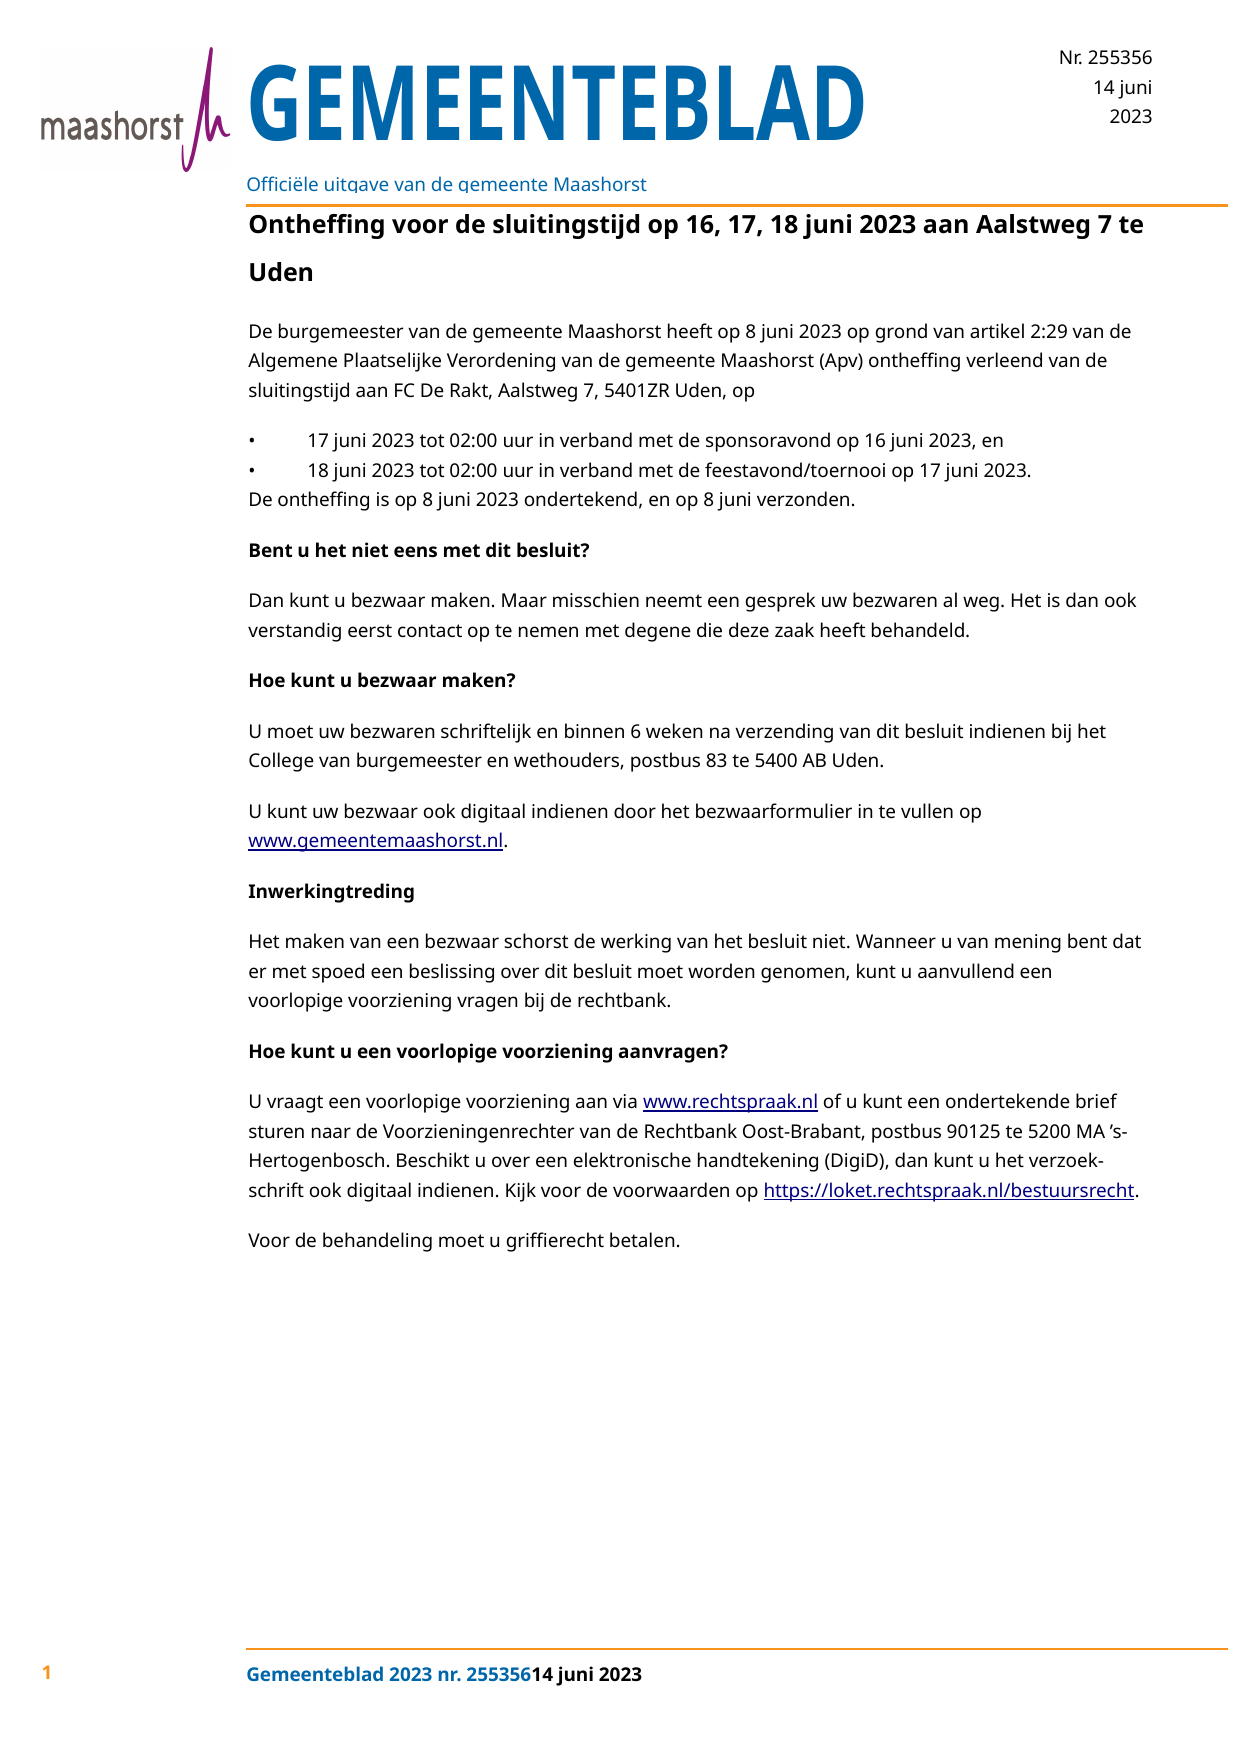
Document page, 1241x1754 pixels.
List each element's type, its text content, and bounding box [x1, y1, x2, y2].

text Ontheffing voor de sluitingstijd op 16, 17, 18 juni 2023 aan Aalstweg 7 te Uden [248, 207, 1152, 288]
text Inwerkingtreding [248, 878, 1152, 904]
text De burgemeester van de gemeente Maashorst heeft op 8 juni 2023 op grond van artikel 2:29 van de Algemene Plaatselijke Verordening van de gemeente Maashorst (Apv) ontheffing verleend van de sluitingstijd aan FC De Rakt, Aalstweg 7, 5401ZR Uden, op [248, 318, 1152, 403]
list 18 juni 2023 tot 02:00 uur in verband met de feestavond/toernooi op 17 juni 2023. [248, 457, 1152, 483]
text U vraagt een voorlopige voorziening aan via www.rechtspraak.nl of u kunt een ondertekende brief sturen naar de Voorzieningenrechter van de Rechtbank Oost-Brabant, postbus 90125 te 5200 MA ’s-Hertogenbosch. Beschikt u over een elektronische handtekening (DigiD), dan kunt u het verzoek-schrift ook digitaal indienen. Kijk voor de voorwaarden op https://loket.rechtspraak.nl/bestuursrecht. [248, 1088, 1152, 1203]
list 17 juni 2023 tot 02:00 uur in verband met de sponsoravond op 16 juni 2023, en [248, 427, 1152, 453]
picture [41, 47, 231, 172]
text U kunt uw bezwaar ook digitaal indienen door het bezwaarformulier in te vullen op www.gemeentemaashorst.nl. [248, 798, 1152, 853]
text De ontheffing is op 8 juni 2023 ondertekend, en op 8 juni verzonden. [248, 487, 1152, 512]
text Hoe kunt u een voorlopige voorziening aanvragen? [248, 1038, 1152, 1064]
text Het maken van een bezwaar schorst de werking van het besluit niet. Wanneer u van mening bent dat er met spoed een beslissing over dit besluit moet worden genomen, kunt u aanvullend een voorlopige voorziening vragen bij de rechtbank. [248, 928, 1152, 1013]
text Bent u het niet eens met dit besluit? [248, 537, 1152, 563]
text Dan kunt u bezwaar maken. Maar misschien neemt een gesprek uw bezwaren al weg. Het is dan ook verstandig eerst contact op te nemen met degene die deze zaak heeft behandeld. [248, 587, 1152, 643]
text U moet uw bezwaren schriftelijk en binnen 6 weken na verzending van dit besluit indienen bij het College van burgemeester en wethouders, postbus 83 te 5400 AB Uden. [248, 718, 1152, 773]
text Hoe kunt u bezwaar maken? [248, 667, 1152, 693]
text Voor de behandeling moet u griffierecht betalen. [248, 1227, 1152, 1253]
